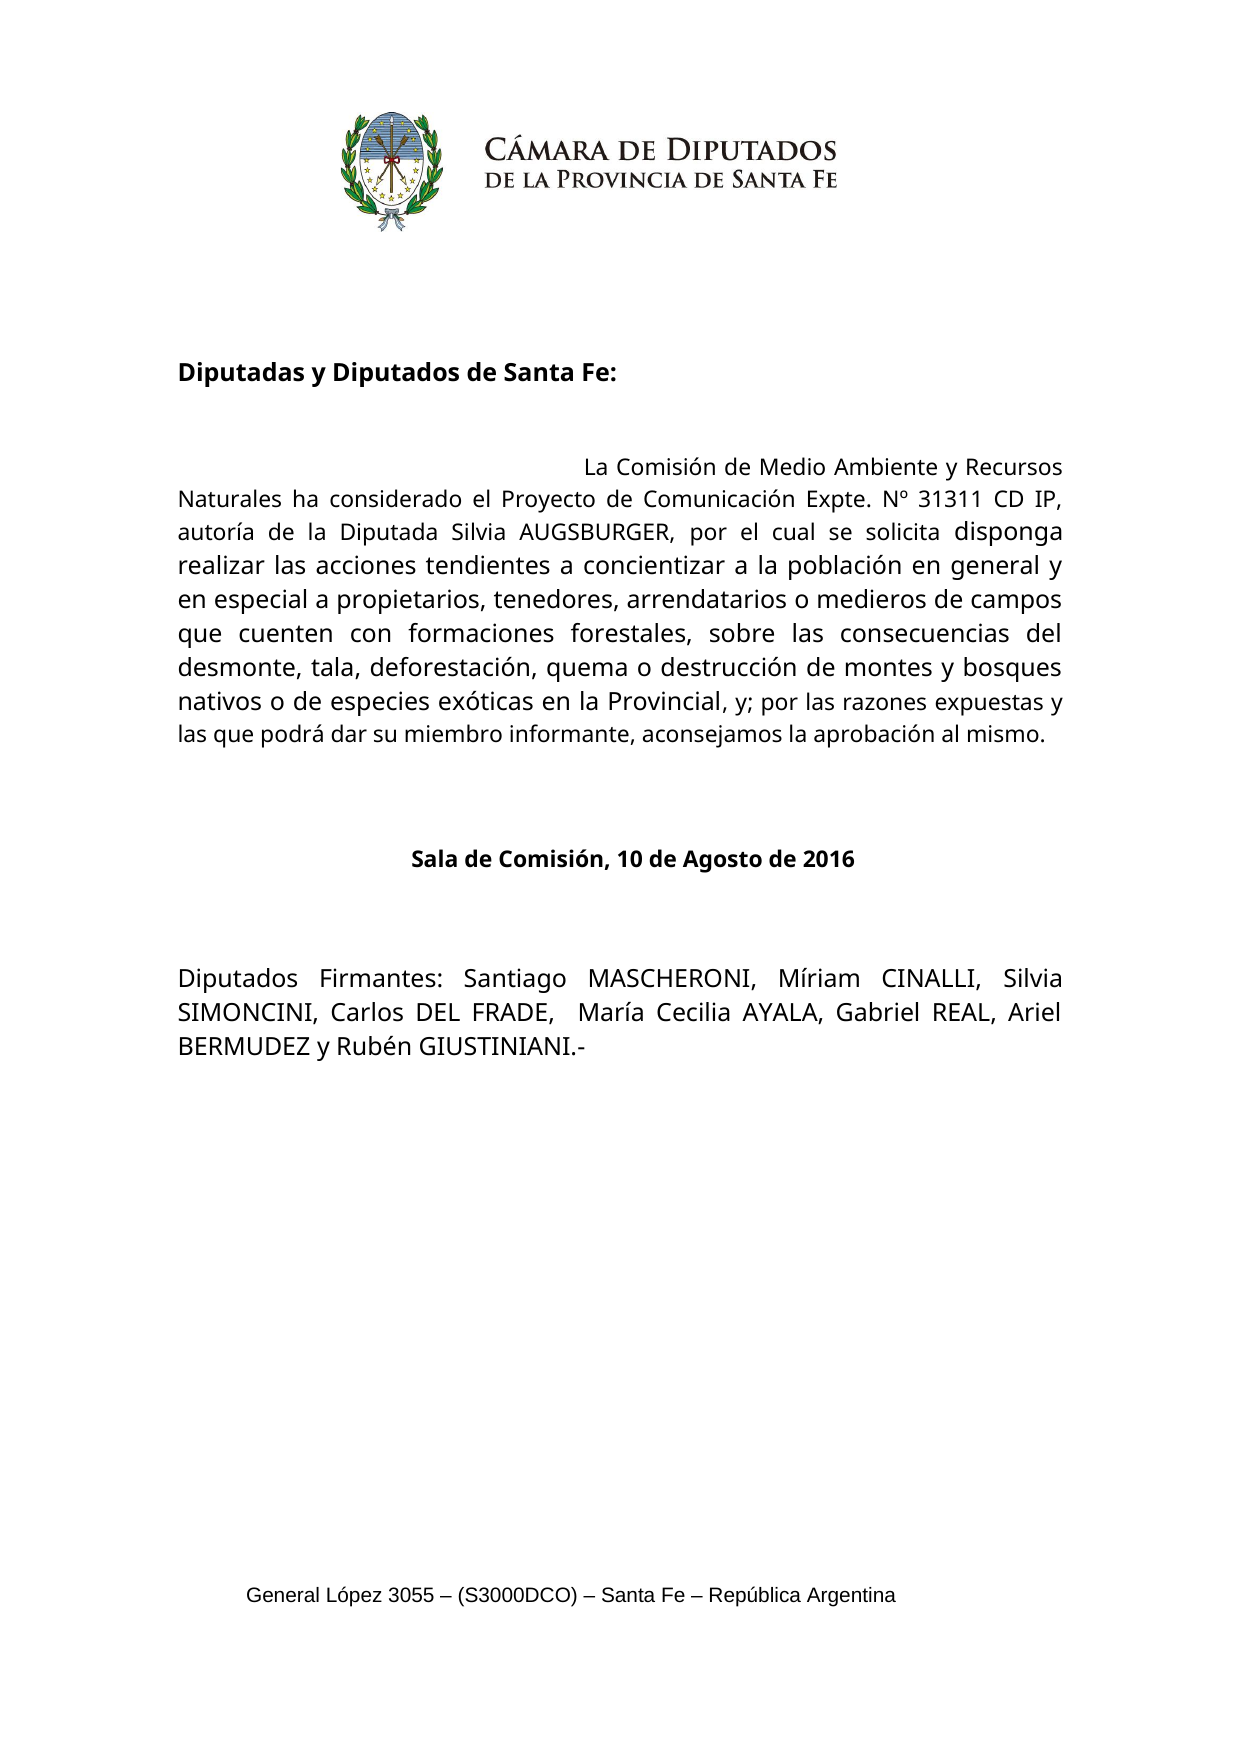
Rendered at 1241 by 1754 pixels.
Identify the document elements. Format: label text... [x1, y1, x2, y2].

text Sala de Comisión, 10 de Agosto de 2016 [177, 843, 1063, 874]
picture [340, 112, 837, 236]
text La Comisión de Medio Ambiente y Recursos Naturales ha considerado el Proyecto de Comunicación Expte. Nº 31311 CD IP, autoría de la Diputada Silvia AUGSBURGER, por el cual se solicita disponga realizar las acciones tendientes a concientizar a la población en general y en especial a propietarios, tenedores, arrendatarios o medieros de campos que cuenten con formaciones forestales, sobre las consecuencias del desmonte, tala, deforestación, quema o destrucción de montes y bosques nativos o de especies exóticas en la Provincial, y; por las razones expuestas y las que podrá dar su miembro informante, aconsejamos la aprobación al mismo. [177, 451, 1063, 749]
text Diputados Firmantes: Santiago MASCHERONI, Míriam CINALLI, Silvia SIMONCINI, Carlos DEL FRADE, María Cecilia AYALA, Gabriel REAL, Ariel BERMUDEZ y Rubén GIUSTINIANI.- [177, 961, 1063, 1063]
text Diputadas y Diputados de Santa Fe: [177, 354, 1063, 388]
